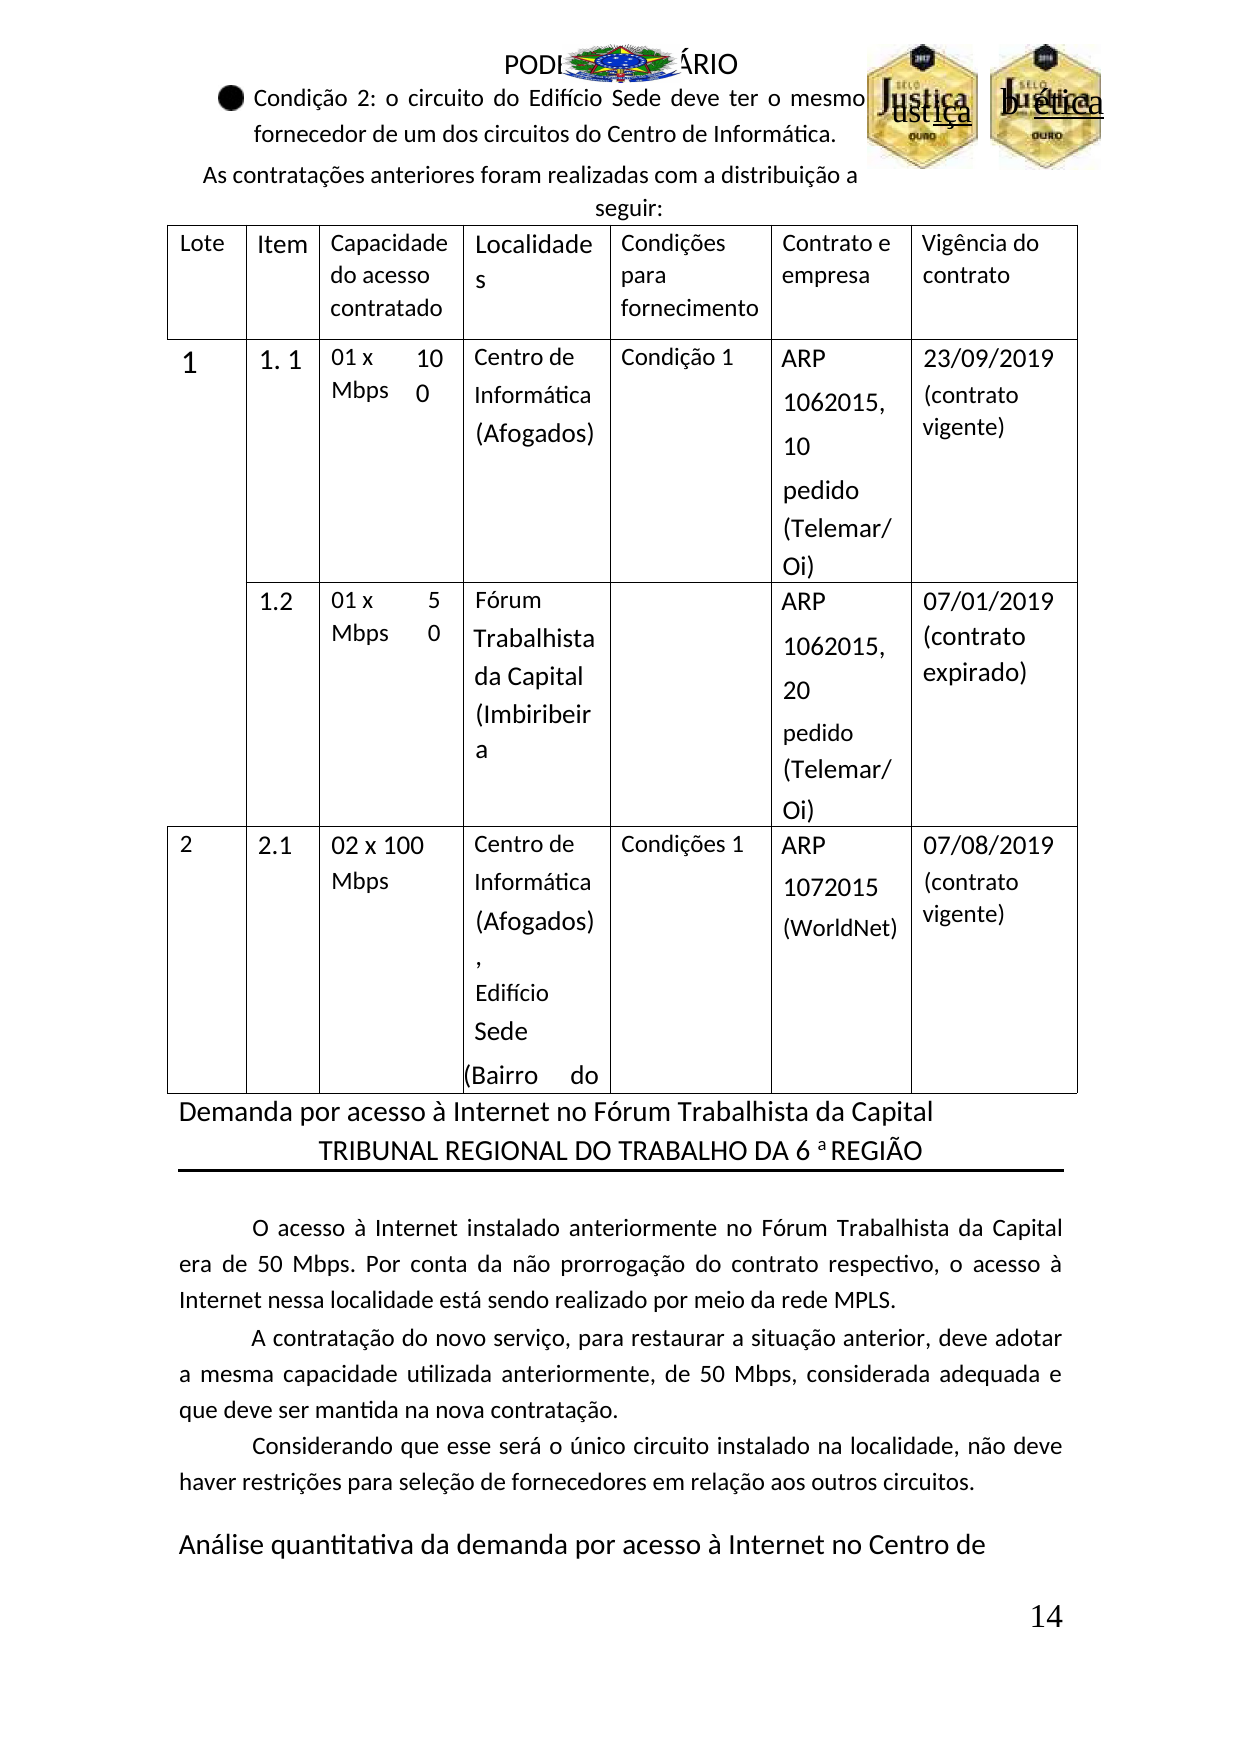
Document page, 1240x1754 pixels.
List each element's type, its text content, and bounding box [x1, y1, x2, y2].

table_cell 07/08/2019 (contrato vigente) [912, 827, 1077, 1093]
table_cell 2 [168, 827, 246, 1093]
table_cell 100 [416, 340, 463, 582]
picture [1091, 105, 1098, 112]
text O acesso à Internet instalado anteriormente no Fórum Trabalhista da Capital era de 50 Mbps. Por conta da não prorrogação do contrato respectivo, o acesso à Internet nessa localidade está sendo realizado por meio da rede MPLS. [179, 1212, 1064, 1314]
table_cell Fórum Trabalhista da Capital (Imbiribeira [464, 583, 610, 826]
table_header Lote [168, 226, 246, 339]
table_cell 01 x Mbps [320, 583, 416, 826]
text Demanda por acesso à Internet no Fórum Trabalhista da Capital [178, 1094, 1064, 1129]
picture [218, 85, 244, 111]
picture [990, 44, 1101, 170]
table_cell Condição 1 [611, 340, 771, 582]
table_cell 2.1 [247, 827, 319, 1093]
picture [561, 44, 682, 83]
table_header Capacidade do acesso contratado [320, 226, 463, 339]
table_cell 23/09/2019 (contrato vigente) [912, 340, 1077, 582]
text Análise quantitativa da demanda por acesso à Internet no Centro de [178, 1526, 1064, 1562]
table_cell ARP 1072015 (WorldNet) [772, 827, 911, 1093]
table_cell 01 x Mbps [320, 340, 416, 582]
table_header Localidades [464, 226, 610, 339]
table_cell [611, 583, 771, 826]
table_cell Centro de Informática (Afogados), Edifício Sede (Bairro do [464, 827, 610, 1093]
table_header Condições para fornecimento [611, 226, 771, 339]
table_cell 1 [167, 340, 246, 826]
text As contratações anteriores foram realizadas com a distribuição a seguir: [194, 159, 1064, 222]
list Condição 2: o circuito do Edifício Sede deve ter o mesmo fornecedor de um dos circuitos do Centro de Informática. [217, 83, 867, 149]
table_cell Condições 1 [611, 827, 771, 1093]
text Considerando que esse será o único circuito instalado na localidade, não deve haver restrições para seleção de fornecedores em relação aos outros circuitos. [179, 1430, 1064, 1496]
table_cell ARP 1062015, 10 pedido (Telemar/ Oi) [772, 340, 911, 582]
picture [867, 44, 978, 169]
table_cell 1.2 [247, 583, 319, 826]
table_cell 02 x 100 Mbps [320, 827, 463, 1093]
table_cell 50 [416, 583, 463, 826]
subtitle TRIBUNAL REGIONAL DO TRABALHO DA 6 a REGIÃO [178, 1132, 1063, 1167]
table_header Vigência do contrato [912, 226, 1077, 339]
table_cell 1. 1 [247, 340, 319, 582]
table_cell ARP 1062015, 20 pedido (Telemar/ Oi) [772, 583, 911, 826]
table_cell Centro de Informática (Afogados) [464, 340, 610, 582]
table_cell 07/01/2019 (contrato expirado) [912, 583, 1077, 826]
table_header Item [247, 226, 319, 339]
text A contratação do novo serviço, para restaurar a situação anterior, deve adotar a mesma capacidade utilizada anteriormente, de 50 Mbps, considerada adequada e que deve ser mantida na nova contratação. [179, 1322, 1064, 1424]
table_header Contrato e empresa [772, 226, 911, 339]
